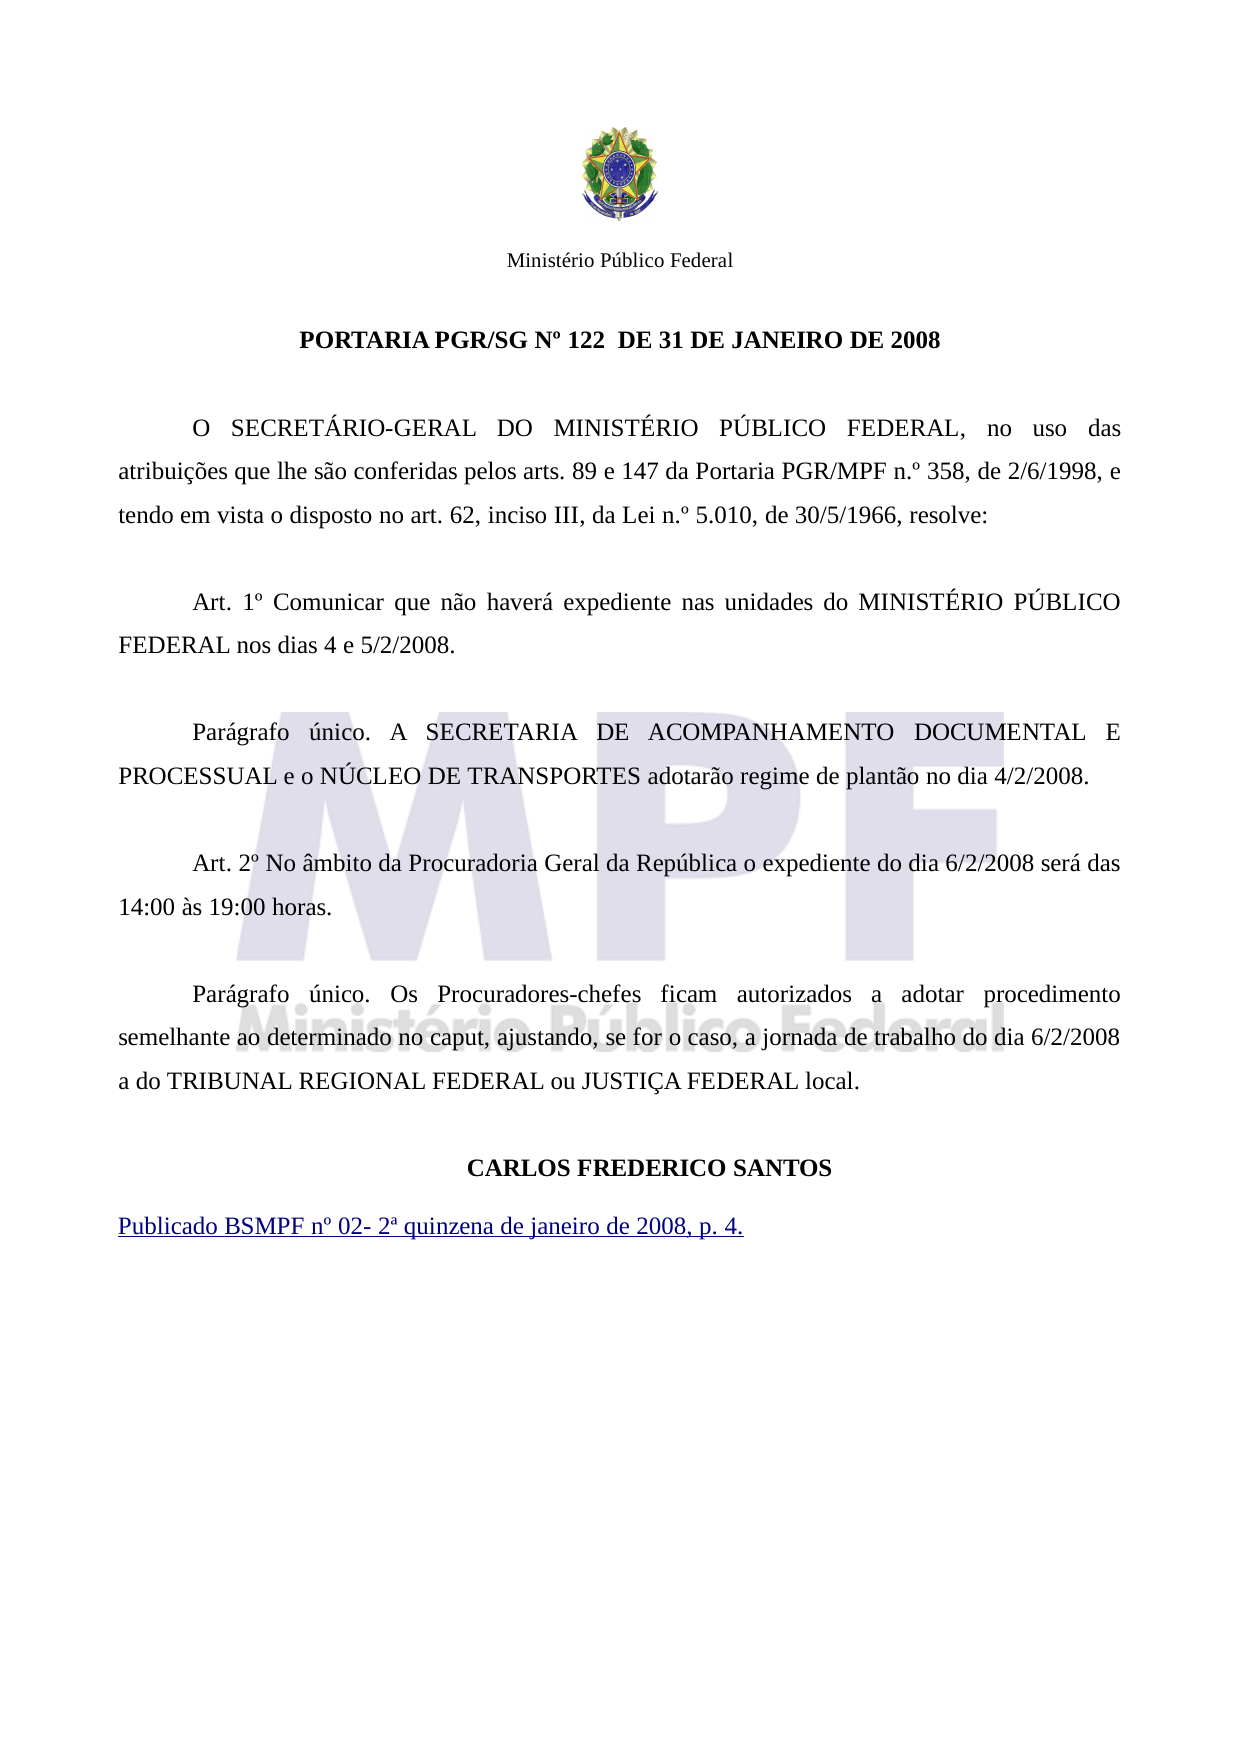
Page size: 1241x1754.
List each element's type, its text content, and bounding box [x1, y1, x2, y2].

text O SECRETÁRIO-GERAL DO MINISTÉRIO PÚBLICO FEDERAL, no uso das atribuições que lhe são conferidas pelos arts. 89 e 147 da Portaria PGR/MPF n.º 358, de 2/6/1998, e tendo em vista o disposto no art. 62, inciso III, da Lei n.º 5.010, de 30/5/1966, resolve: [118, 412, 1122, 529]
picture [236, 921, 1004, 978]
picture [236, 712, 1004, 717]
picture [236, 790, 1004, 848]
text Parágrafo único. A SECRETARIA DE ACOMPANHAMENTO DOCUMENTAL E PROCESSUAL e o NÚCLEO DE TRANSPORTES adotarão regime de plantão no dia 4/2/2008. [118, 717, 1122, 790]
text CARLOS FREDERICO SANTOS [118, 1153, 1181, 1182]
text Art. 2º No âmbito da Procuradoria Geral da República o expediente do dia 6/2/2008 será das 14:00 às 19:00 horas. [118, 848, 1122, 921]
text PORTARIA PGR/SG Nº 122 DE 31 DE JANEIRO DE 2008 [118, 325, 1122, 354]
text Art. 1º Comunicar que não haverá expediente nas unidades do MINISTÉRIO PÚBLICO FEDERAL nos dias 4 e 5/2/2008. [118, 587, 1122, 659]
text Parágrafo único. Os Procuradores-chefes ficam autorizados a adotar procedimento semelhante ao determinado no caput, ajustando, se for o caso, a jornada de trabalho do dia 6/2/2008 a do TRIBUNAL REGIONAL FEDERAL ou JUSTIÇA FEDERAL local. [118, 978, 1122, 1095]
text Publicado BSMPF nº 02- 2ª quinzena de janeiro de 2008, p. 4. [74, 1211, 1181, 1240]
